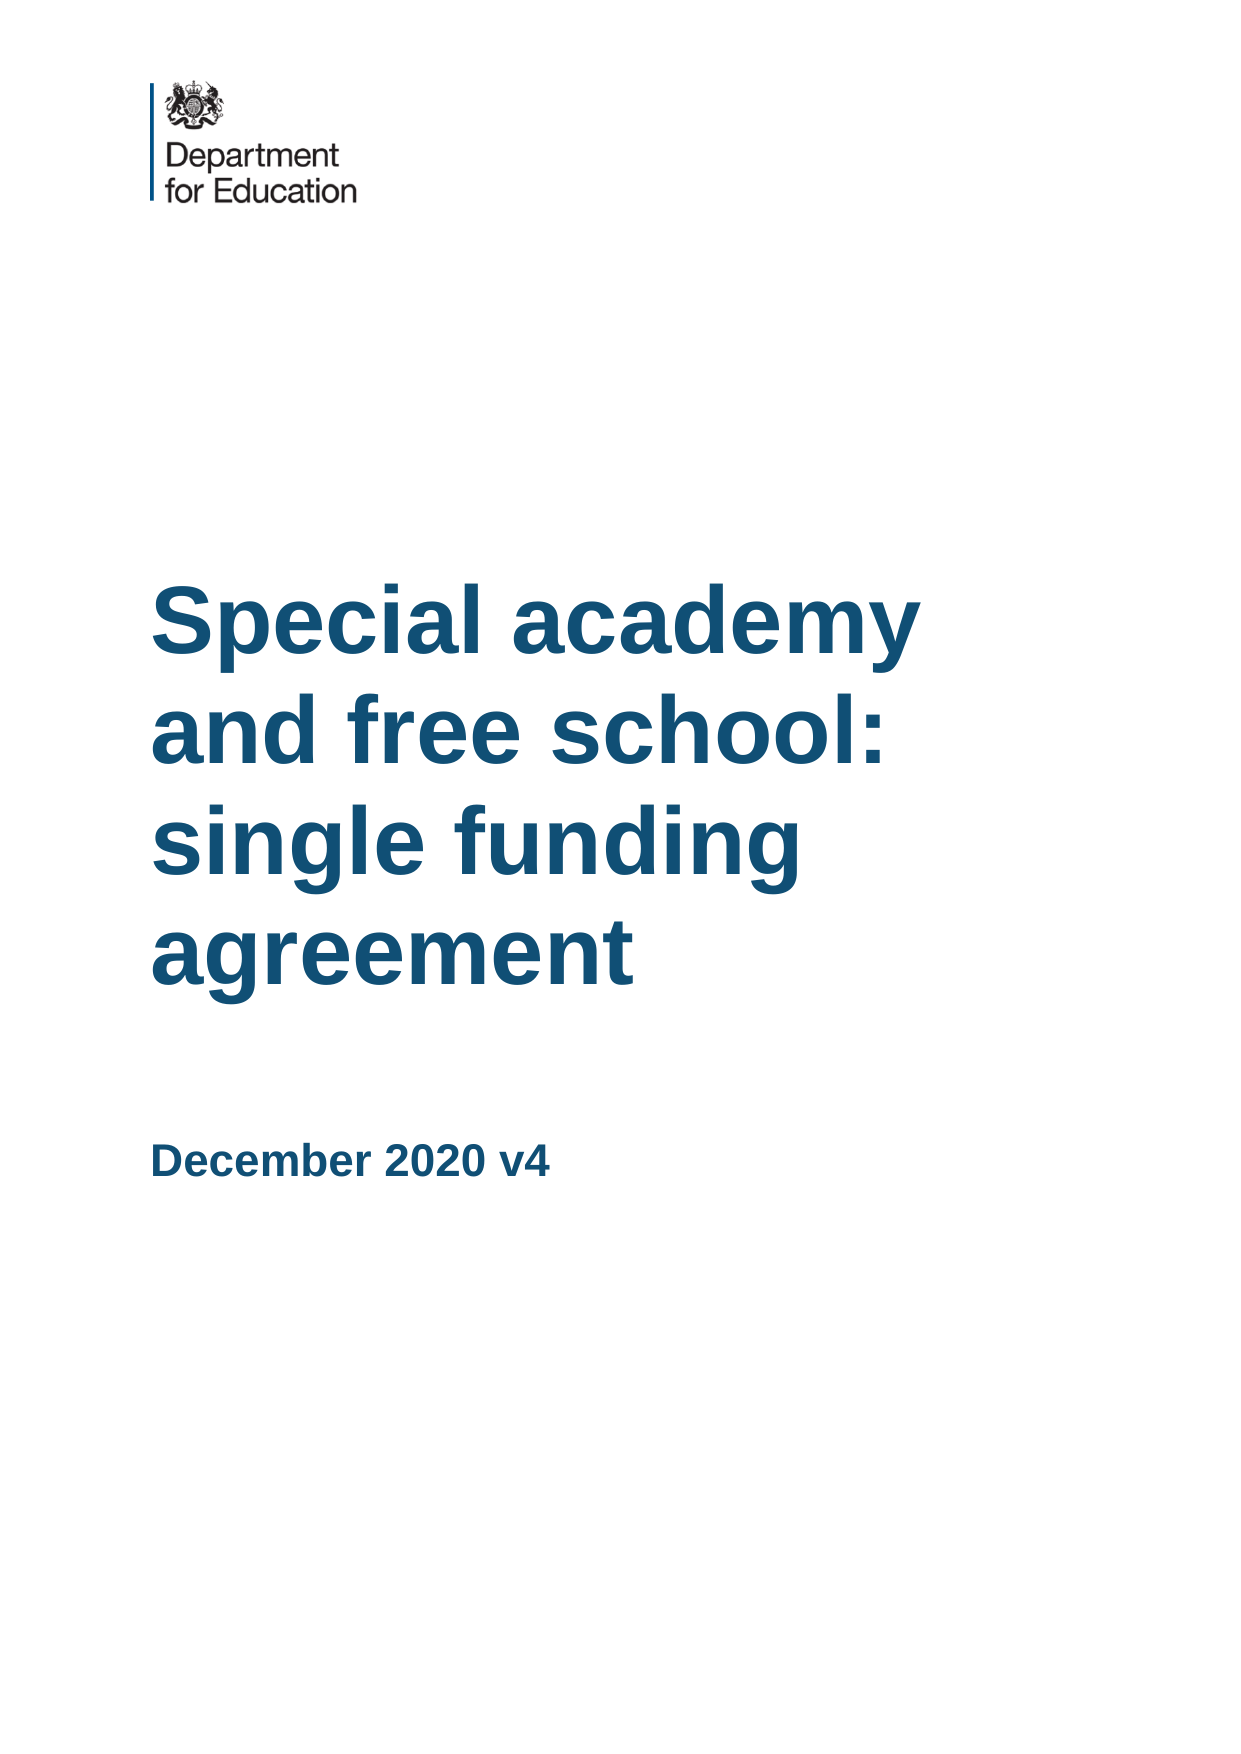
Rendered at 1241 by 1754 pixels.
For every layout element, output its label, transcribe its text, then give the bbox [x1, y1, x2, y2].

text December 2020 v4 [150, 1134, 1090, 1187]
title Special academy and free school: single funding agreement [150, 564, 1090, 1005]
